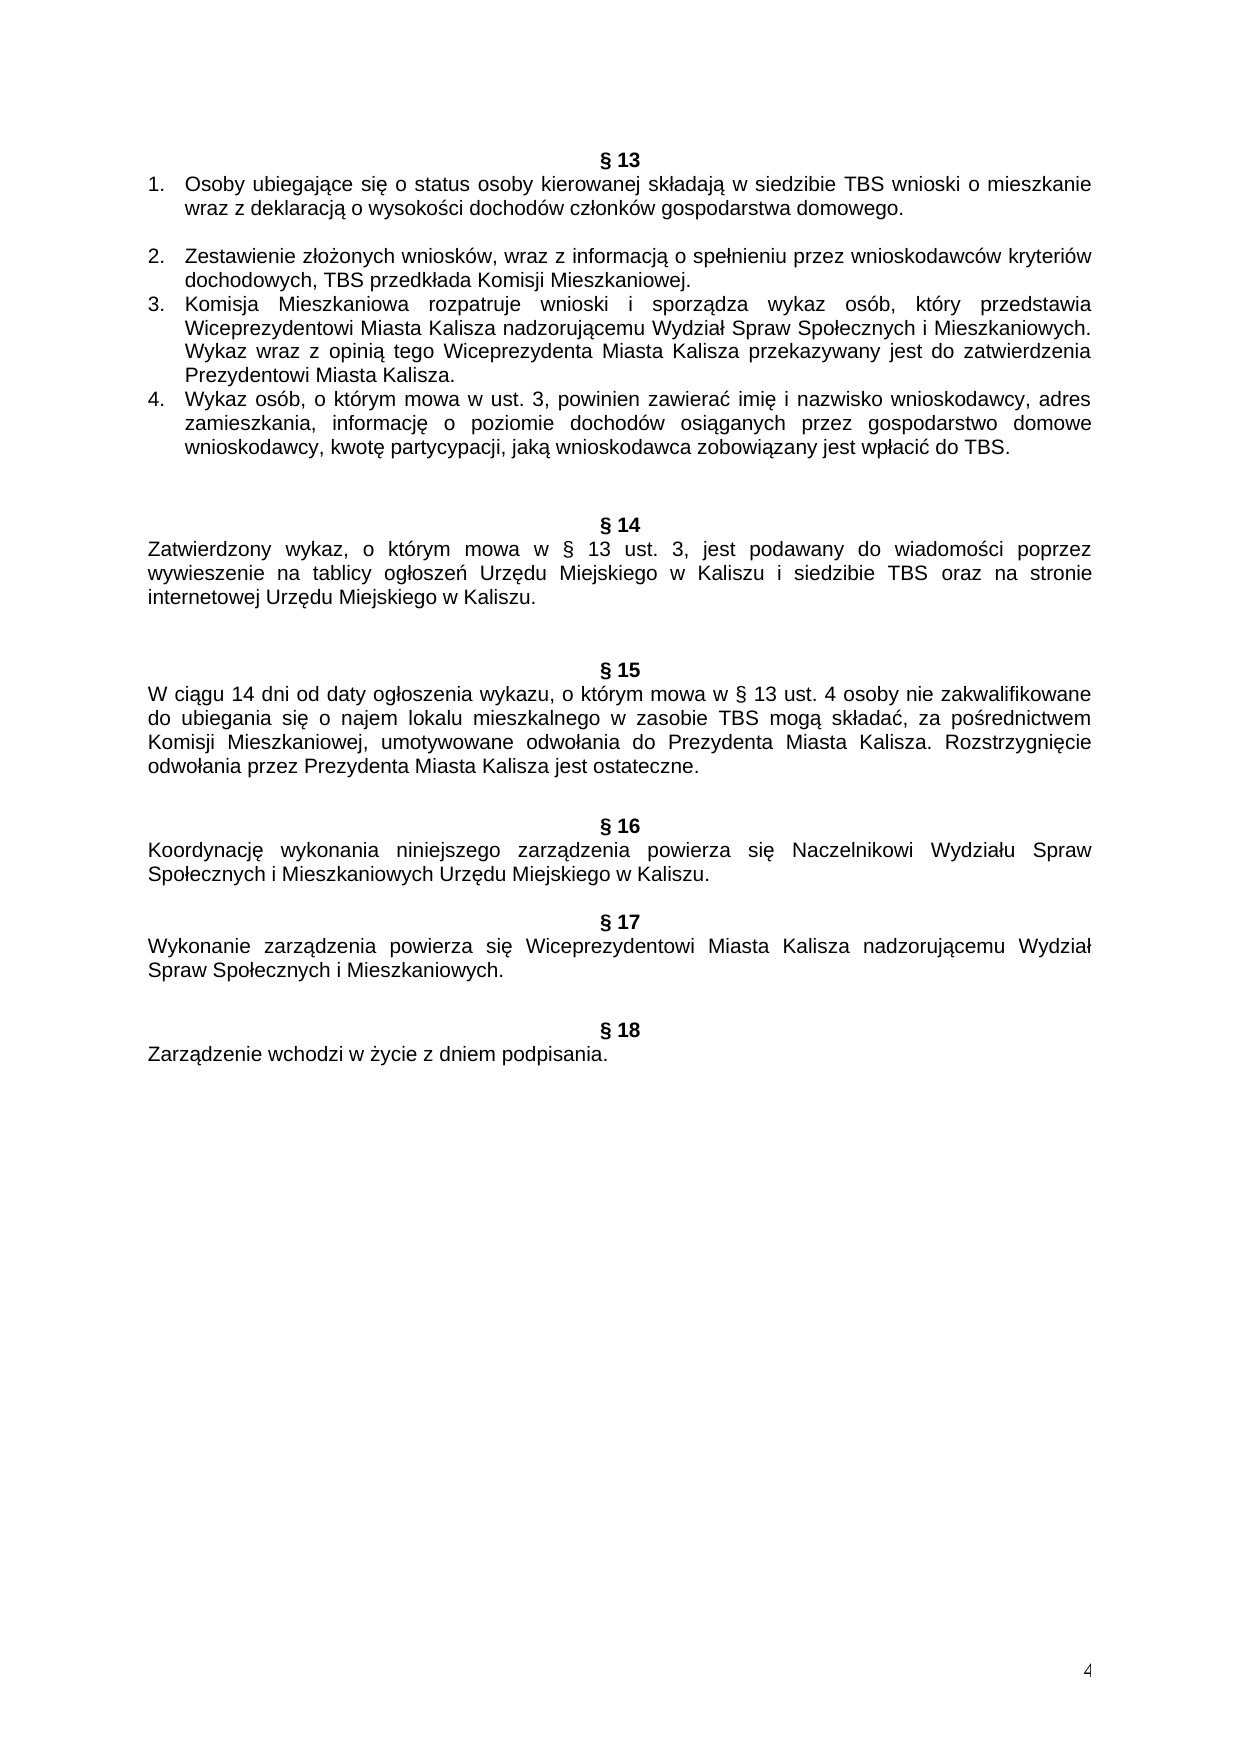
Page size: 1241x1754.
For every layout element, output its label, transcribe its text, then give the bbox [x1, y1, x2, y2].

table_cell Wykaz osób, o którym mowa w ust. 3, powinien zawierać imię i nazwisko wnioskodawcy, adres zamieszkania, informację o poziomie dochodów osiąganych przez gospodarstwo domowe wnioskodawcy, kwotę partycypacji, jaką wnioskodawca zobowiązany jest wpłacić do TBS. [177, 387, 1100, 459]
text § 15 [148, 658, 1092, 682]
table_cell Zestawienie złożonych wniosków, wraz z informacją o spełnieniu przez wnioskodawców kryteriów dochodowych, TBS przedkłada Komisji Mieszkaniowej. [177, 244, 1100, 291]
table_header 1. [140, 172, 177, 243]
table_header Osoby ubiegające się o status osoby kierowanej składają w siedzibie TBS wnioski o mieszkanie wraz z deklaracją o wysokości dochodów członków gospodarstwa domowego. [177, 172, 1100, 243]
text W ciągu 14 dni od daty ogłoszenia wykazu, o którym mowa w § 13 ust. 4 osoby nie zakwalifikowane do ubiegania się o najem lokalu mieszkalnego w zasobie TBS mogą składać, za pośrednictwem Komisji Mieszkaniowej, umotywowane odwołania do Prezydenta Miasta Kalisza. Rozstrzygnięcie odwołania przez Prezydenta Miasta Kalisza jest ostateczne. [148, 682, 1092, 777]
table_cell 4. [140, 387, 177, 459]
text § 14 [148, 513, 1092, 537]
table_cell 2. [140, 244, 177, 291]
table_cell Komisja Mieszkaniowa rozpatruje wnioski i sporządza wykaz osób, który przedstawia Wiceprezydentowi Miasta Kalisza nadzorującemu Wydział Spraw Społecznych i Mieszkaniowych. Wykaz wraz z opinią tego Wiceprezydenta Miasta Kalisza przekazywany jest do zatwierdzenia Prezydentowi Miasta Kalisza. [177, 291, 1100, 387]
text Wykonanie zarządzenia powierza się Wiceprezydentowi Miasta Kalisza nadzorującemu Wydział Spraw Społecznych i Mieszkaniowych. [148, 934, 1092, 982]
text § 17 [148, 910, 1092, 934]
text § 13 [148, 148, 1092, 172]
text § 18 [148, 1018, 1092, 1042]
text § 16 [148, 814, 1092, 838]
text Zatwierdzony wykaz, o którym mowa w § 13 ust. 3, jest podawany do wiadomości poprzez wywieszenie na tablicy ogłoszeń Urzędu Miejskiego w Kaliszu i siedzibie TBS oraz na stronie internetowej Urzędu Miejskiego w Kaliszu. [148, 537, 1092, 609]
table_cell 3. [140, 291, 177, 387]
text Zarządzenie wchodzi w życie z dniem podpisania. [148, 1042, 1092, 1066]
text Koordynację wykonania niniejszego zarządzenia powierza się Naczelnikowi Wydziału Spraw Społecznych i Mieszkaniowych Urzędu Miejskiego w Kaliszu. [148, 838, 1092, 886]
